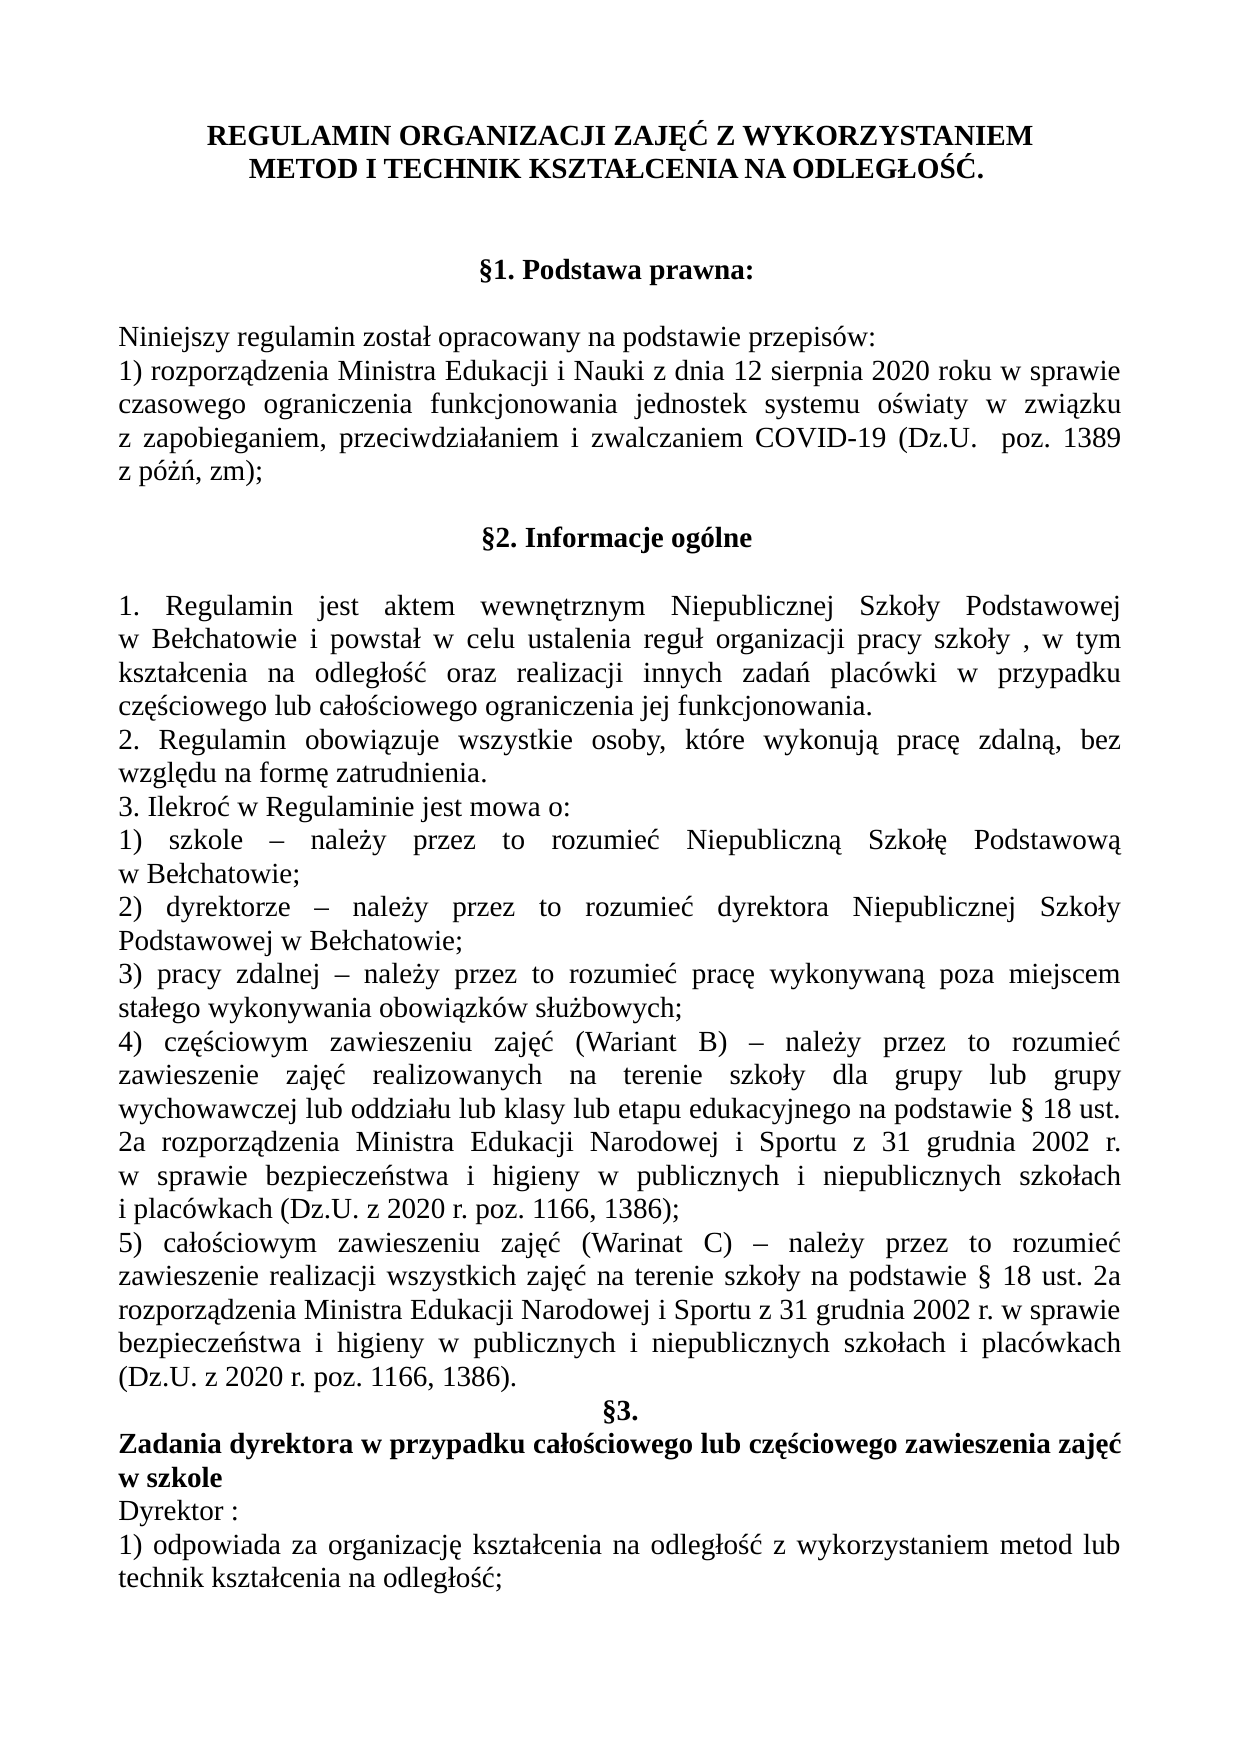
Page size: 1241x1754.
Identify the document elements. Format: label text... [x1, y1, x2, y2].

text §3. [118, 1393, 1122, 1426]
text 1. Regulamin jest aktem wewnętrznym Niepublicznej Szkoły Podstawowej w Bełchatowie i powstał w celu ustalenia reguł organizacji pracy szkoły , w tym kształcenia na odległość oraz realizacji innych zadań placówki w przypadku częściowego lub całościowego ograniczenia jej funkcjonowania. [118, 588, 1122, 722]
text 1) odpowiada za organizację kształcenia na odległość z wykorzystaniem metod lub technik kształcenia na odległość; [118, 1527, 1122, 1594]
text 4) częściowym zawieszeniu zajęć (Wariant B) – należy przez to rozumieć zawieszenie zajęć realizowanych na terenie szkoły dla grupy lub grupy wychowawczej lub oddziału lub klasy lub etapu edukacyjnego na podstawie § 18 ust. 2a rozporządzenia Ministra Edukacji Narodowej i Sportu z 31 grudnia 2002 r. w sprawie bezpieczeństwa i higieny w publicznych i niepublicznych szkołach i placówkach (Dz.U. z 2020 r. poz. 1166, 1386); [118, 1024, 1122, 1225]
text 3) pracy zdalnej – należy przez to rozumieć pracę wykonywaną poza miejscem stałego wykonywania obowiązków służbowych; [118, 957, 1122, 1024]
text 3. Ilekroć w Regulaminie jest mowa o: [118, 789, 1122, 822]
text 2. Regulamin obowiązuje wszystkie osoby, które wykonują pracę zdalną, bez względu na formę zatrudnienia. [118, 722, 1122, 789]
text METOD I TECHNIK KSZTAŁCENIA NA ODLEGŁOŚĆ. [118, 152, 1122, 185]
text §1. Podstawa prawna: [118, 252, 1122, 286]
text 2) dyrektorze – należy przez to rozumieć dyrektora Niepublicznej Szkoły Podstawowej w Bełchatowie; [118, 889, 1122, 957]
text Zadania dyrektora w przypadku całościowego lub częściowego zawieszenia zajęć w szkole [118, 1426, 1122, 1493]
text §2. Informacje ogólne [118, 521, 1122, 554]
text 1) rozporządzenia Ministra Edukacji i Nauki z dnia 12 sierpnia 2020 roku w sprawie czasowego ograniczenia funkcjonowania jednostek systemu oświaty w związku z zapobieganiem, przeciwdziałaniem i zwalczaniem COVID-19 (Dz.U. poz. 1389 z póżń, zm); [118, 353, 1122, 487]
text Dyrektor : [118, 1493, 1122, 1527]
text REGULAMIN ORGANIZACJI ZAJĘĆ Z WYKORZYSTANIEM [118, 118, 1122, 152]
text 5) całościowym zawieszeniu zajęć (Warinat C) – należy przez to rozumieć zawieszenie realizacji wszystkich zajęć na terenie szkoły na podstawie § 18 ust. 2a rozporządzenia Ministra Edukacji Narodowej i Sportu z 31 grudnia 2002 r. w sprawie bezpieczeństwa i higieny w publicznych i niepublicznych szkołach i placówkach (Dz.U. z 2020 r. poz. 1166, 1386). [118, 1225, 1122, 1393]
text Niniejszy regulamin został opracowany na podstawie przepisów: [118, 319, 1122, 353]
text 1) szkole – należy przez to rozumieć Niepubliczną Szkołę Podstawową w Bełchatowie; [118, 822, 1122, 889]
